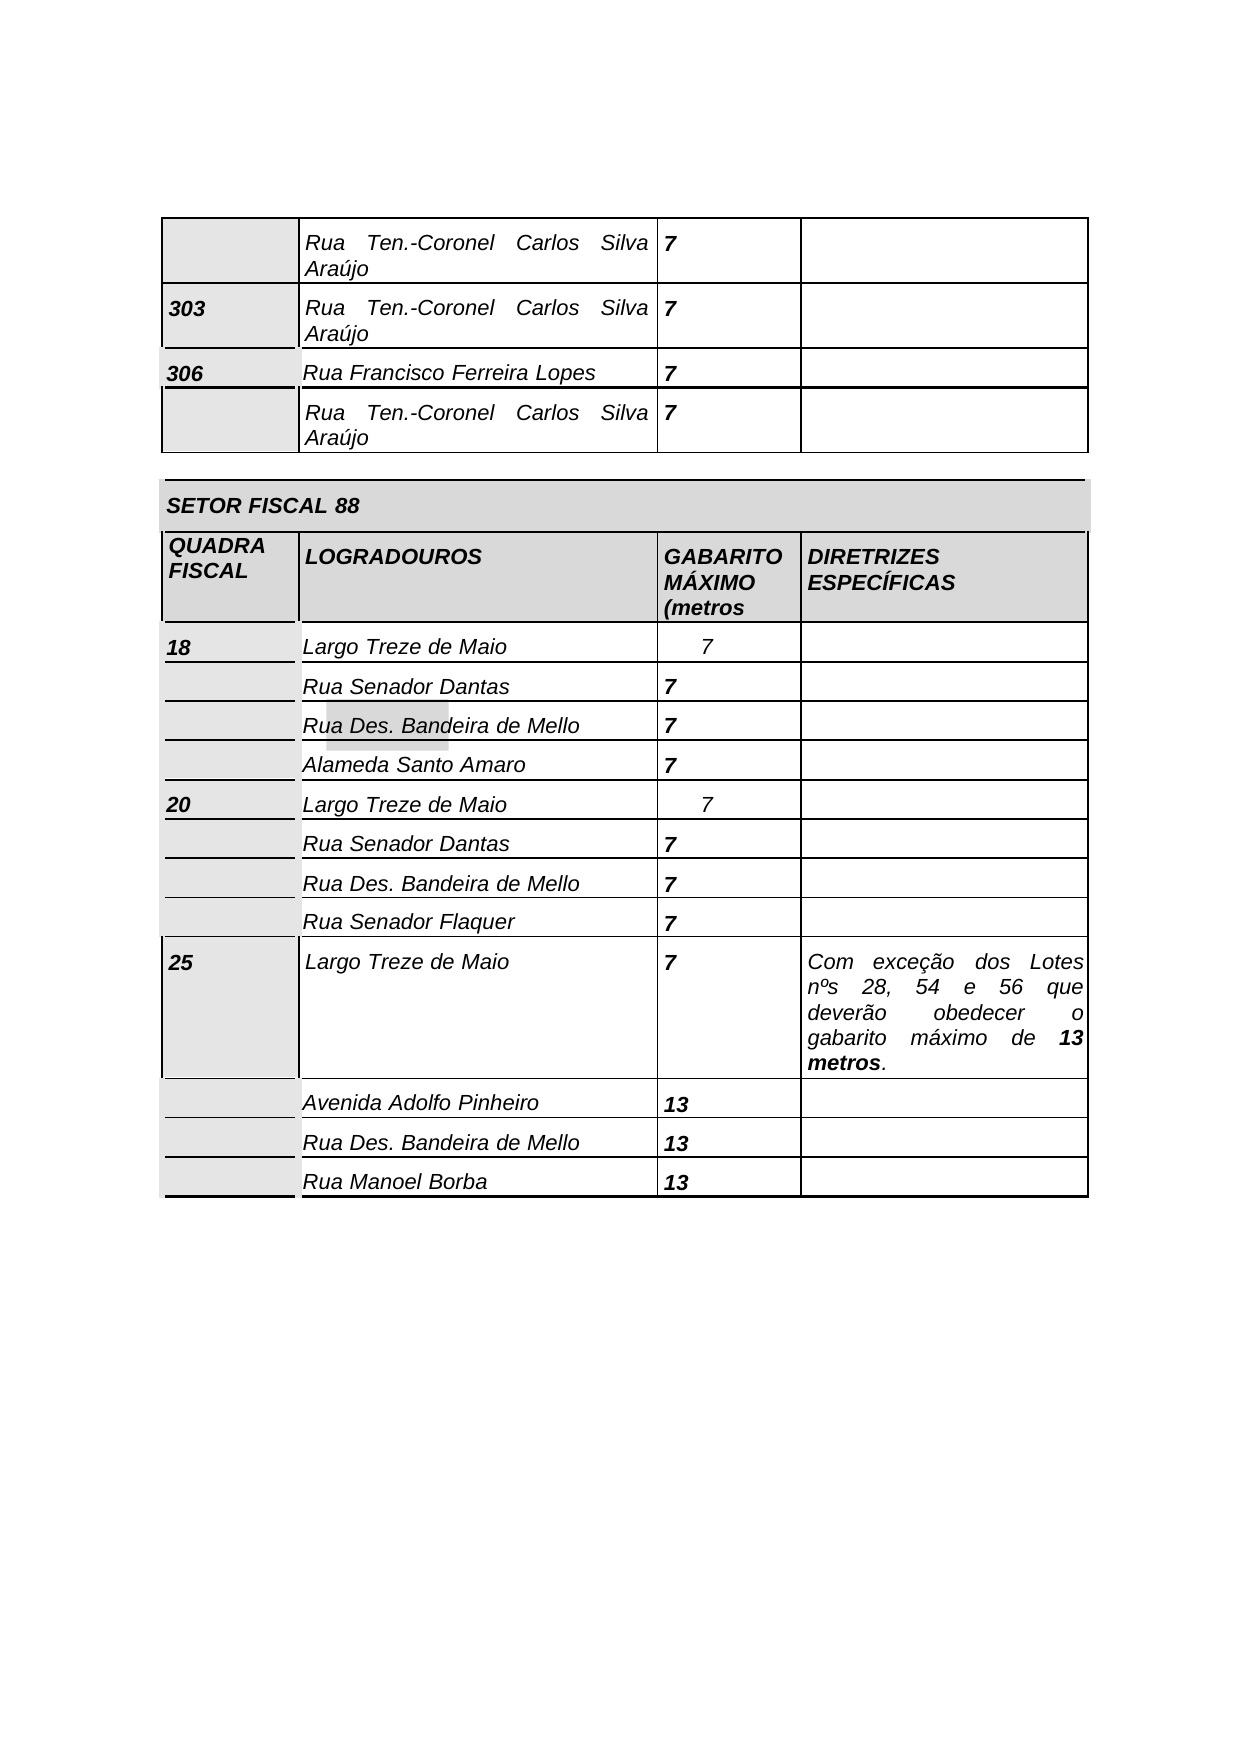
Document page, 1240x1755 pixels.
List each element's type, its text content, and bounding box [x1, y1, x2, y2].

table_cell [802, 623, 1087, 661]
table_cell [165, 1079, 295, 1117]
table_cell Avenida Adolfo Pinheiro [302, 1079, 657, 1117]
table_cell Rua Des. Bandeira de Mello [302, 702, 326, 739]
table_cell [165, 898, 295, 936]
table_cell [802, 284, 1087, 347]
table_cell [802, 898, 1087, 936]
table_cell [165, 820, 295, 857]
table_cell Rua Senador Dantas [302, 820, 657, 857]
table_cell Rua Des. Bandeira de Mello [302, 1118, 657, 1156]
table_cell [802, 663, 1087, 700]
table_cell [165, 1158, 295, 1195]
table_header 7 [658, 219, 800, 282]
table_cell [165, 1118, 295, 1156]
table_cell Largo Treze de Maio [300, 937, 657, 1077]
table_cell 7 [658, 623, 800, 661]
table_cell 303 [163, 284, 298, 347]
table_cell 7 [658, 859, 800, 896]
table_cell Largo Treze de Maio [302, 623, 657, 661]
table_cell [802, 389, 1087, 451]
table_cell 20 [165, 781, 295, 818]
table_cell 7 [658, 820, 800, 857]
table_cell 306 [165, 349, 295, 386]
table_cell 25 [163, 937, 298, 1077]
table_cell 18 [165, 623, 295, 661]
table_cell [802, 859, 1087, 896]
table_cell Com exceção dos Lotes nºs 28, 54 e 56 que deverão obedecer o gabarito máximo de 13 metros. [802, 937, 1087, 1077]
table_cell 7 [658, 663, 800, 700]
table_cell 7 [658, 781, 800, 818]
table_cell [165, 859, 295, 896]
table_cell 7 [658, 702, 800, 739]
table_cell Rua Des. Bandeira de Mello [302, 859, 657, 896]
table_cell 7 [658, 898, 800, 936]
table_header [163, 219, 298, 282]
table_cell [163, 389, 298, 451]
table_cell Rua Manoel Borba [302, 1158, 657, 1195]
table_cell [802, 702, 1087, 739]
table_cell Alameda Santo Amaro [302, 741, 657, 778]
table_cell 7 [658, 349, 800, 386]
table_cell 7 [658, 741, 800, 778]
table_cell Rua Des. Bandeira de Mello [449, 702, 657, 739]
table_cell GABARITO MÁXIMO (metros [658, 533, 800, 621]
table_header Rua Ten.-Coronel Carlos Silva Araújo [300, 219, 657, 282]
table_cell [802, 1118, 1087, 1156]
table_cell 7 [658, 937, 800, 1077]
table_cell Rua Senador Flaquer [302, 898, 657, 936]
table_cell [802, 349, 1087, 386]
table_cell 7 [658, 284, 800, 347]
table_cell DIRETRIZES ESPECÍFICAS [802, 533, 1087, 621]
table_cell [165, 663, 295, 700]
table_cell [802, 741, 1087, 778]
table_cell 13 [658, 1158, 800, 1195]
table_cell Rua Ten.-Coronel Carlos Silva Araújo [300, 389, 657, 451]
table_cell [802, 1079, 1087, 1117]
table_cell [802, 781, 1087, 818]
table_cell 13 [658, 1118, 800, 1156]
table_cell Rua Senador Dantas [302, 663, 657, 700]
table_cell Rua Francisco Ferreira Lopes [302, 349, 657, 386]
table_cell QUADRA FISCAL [163, 533, 298, 621]
table_cell Largo Treze de Maio [302, 781, 657, 818]
table_cell [802, 1158, 1087, 1195]
table_header SETOR FISCAL 88 [165, 481, 1085, 531]
table_cell [802, 820, 1087, 857]
table_cell LOGRADOUROS [300, 533, 657, 621]
table_cell 7 [658, 389, 800, 451]
table_cell Rua Ten.-Coronel Carlos Silva Araújo [300, 284, 657, 347]
table_cell 13 [658, 1079, 800, 1117]
table_header [802, 219, 1087, 282]
table_cell [165, 741, 295, 778]
table_cell [165, 702, 295, 739]
